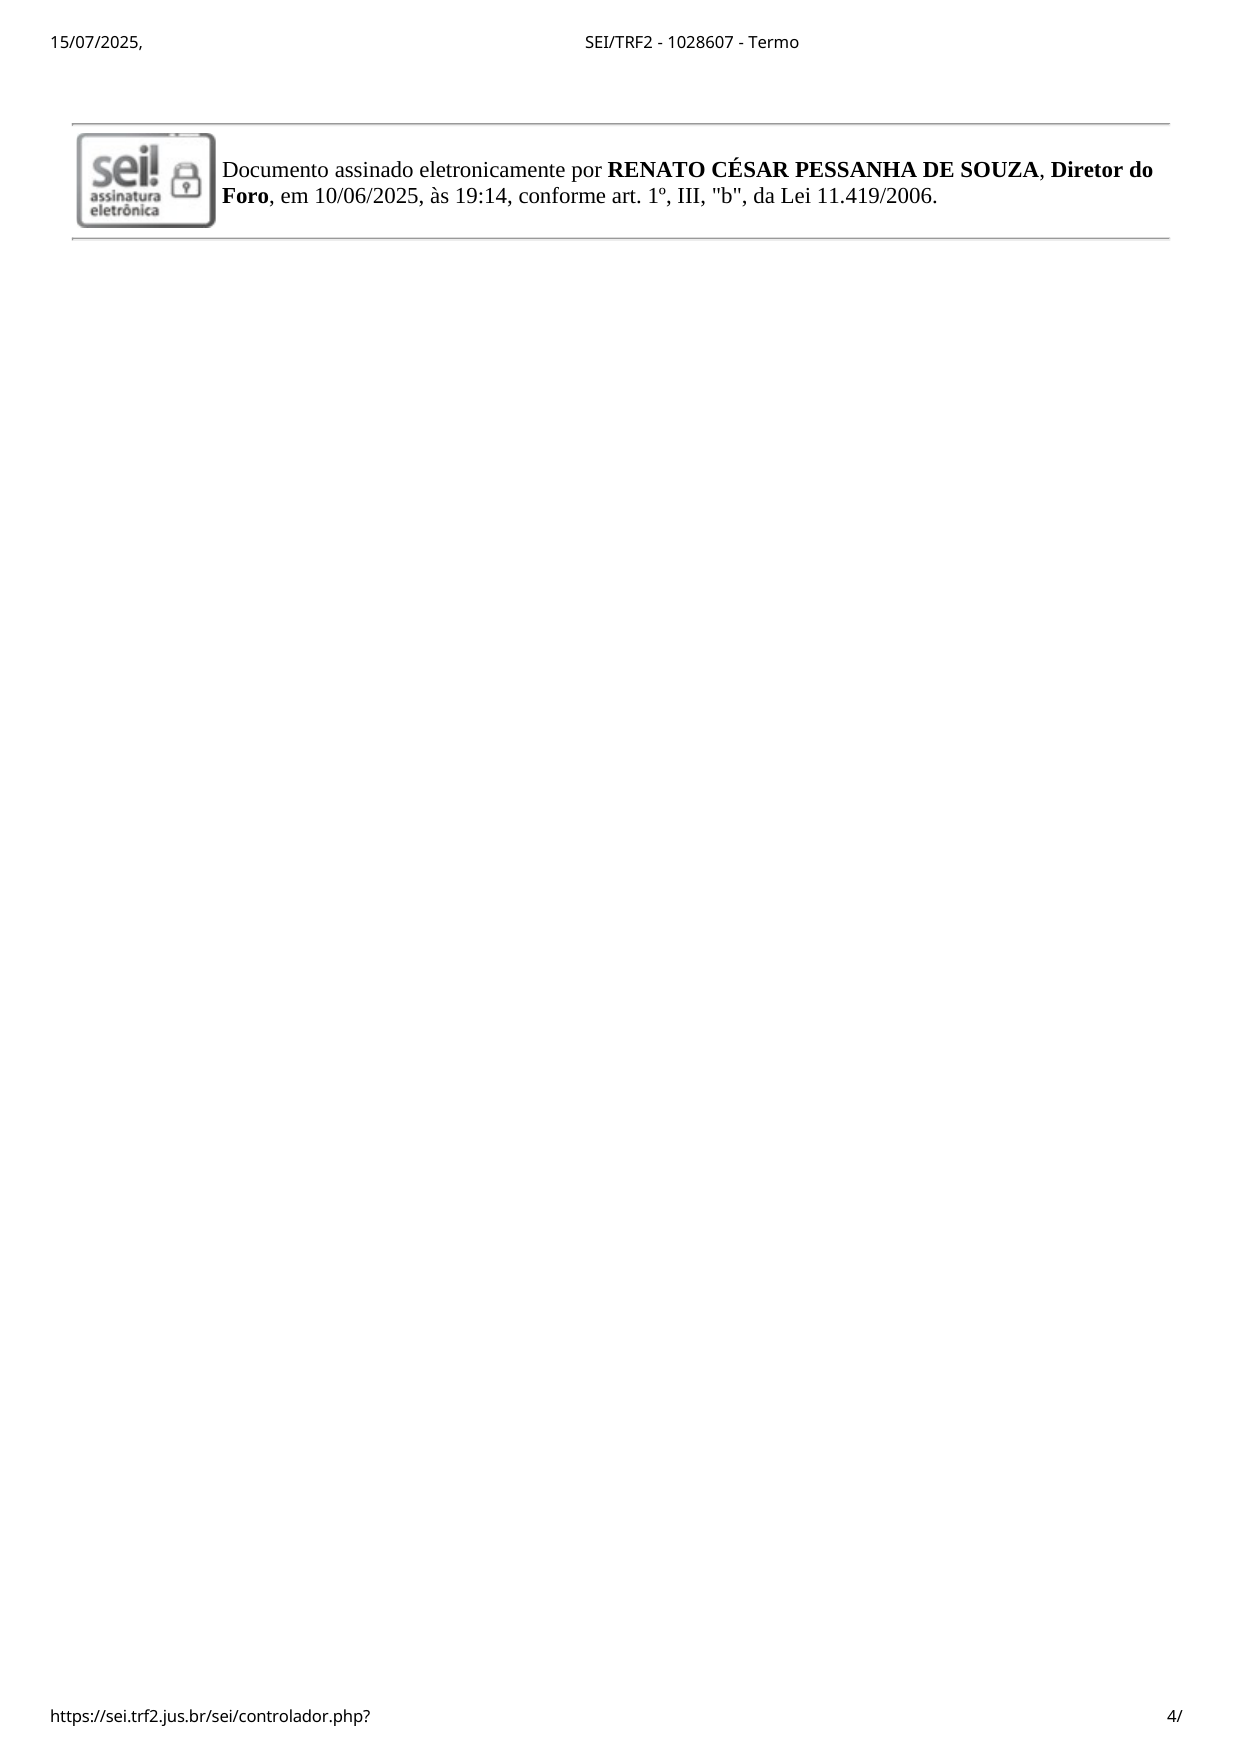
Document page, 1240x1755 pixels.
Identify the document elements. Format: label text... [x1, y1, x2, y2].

text Documento assinado eletronicamente por RENATO CÉSAR PESSANHA DE SOUZA, Diretor do Foro, em 10/06/2025, às 19:14, conforme art. 1º, III, "b", da Lei 11.419/2006. [222, 156, 1181, 208]
